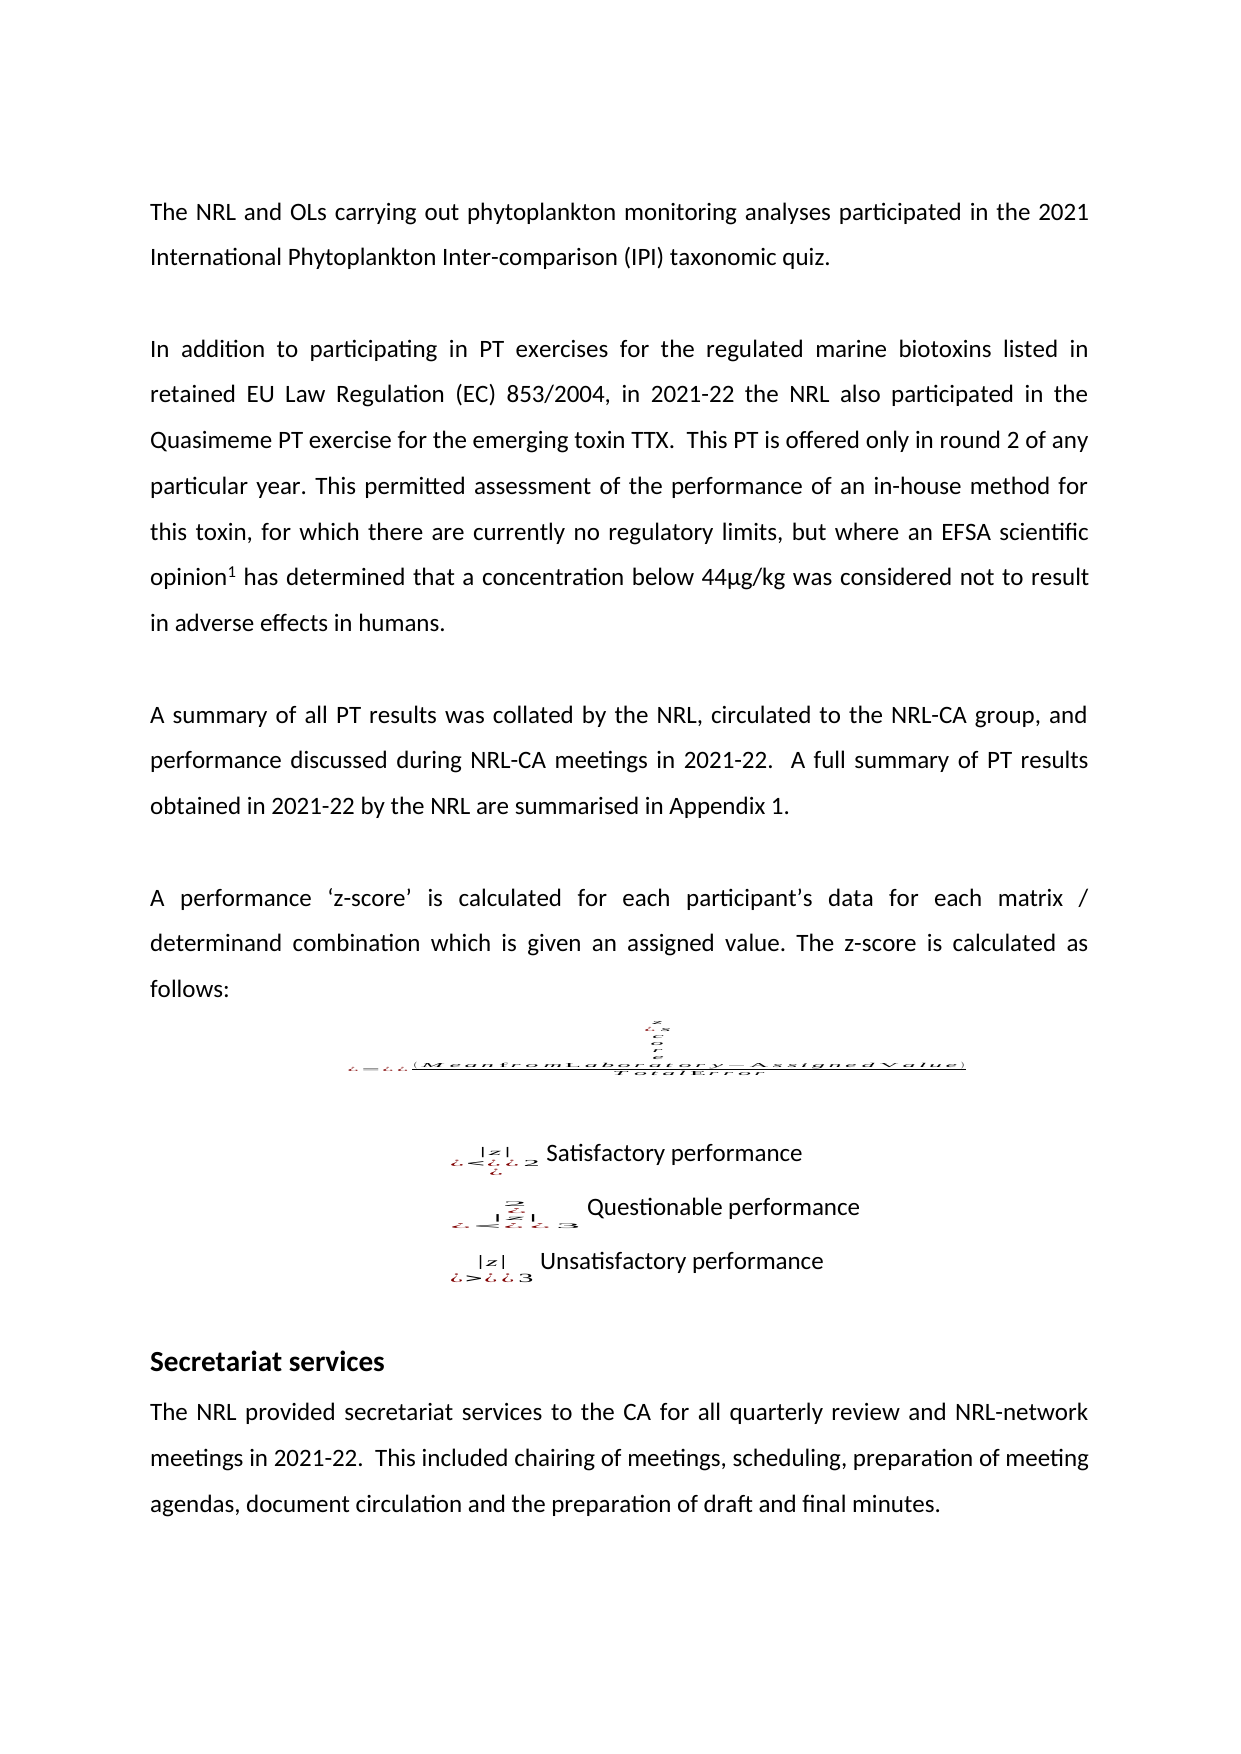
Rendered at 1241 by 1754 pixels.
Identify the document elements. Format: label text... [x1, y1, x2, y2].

text The NRL provided secretariat services to the CA for all quarterly review and NRL-network meetings in 2021-22. This included chairing of meetings, scheduling, preparation of meeting agendas, document circulation and the preparation of draft and final minutes. [150, 1396, 1090, 1518]
text The NRL and OLs carrying out phytoplankton monitoring analyses participated in the 2021 International Phytoplankton Inter-comparison (IPI) taxonomic quiz. [150, 196, 1090, 272]
text A performance ‘z-score’ is calculated for each participant’s data for each matrix / determinand combination which is given an assigned value. The z-score is calculated as follows: [150, 882, 1090, 1004]
text Unsatisfactory performance [375, 1246, 1090, 1285]
text A summary of all PT results was collated by the NRL, circulated to the NRL-CA group, and performance discussed during NRL-CA meetings in 2021-22. A full summary of PT results obtained in 2021-22 by the NRL are summarised in Appendix 1. [150, 699, 1090, 821]
text In addition to participating in PT exercises for the regulated marine biotoxins listed in retained EU Law Regulation (EC) 853/2004, in 2021-22 the NRL also participated in the Quasimeme PT exercise for the emerging toxin TTX. This PT is offered only in round 2 of any particular year. This permitted assessment of the performance of an in-house method for this toxin, for which there are currently no regulatory limits, but where an EFSA scientific opinion1 has determined that a concentration below 44µg/kg was considered not to result in adverse effects in humans. [150, 333, 1090, 638]
text Questionable performance [375, 1191, 1090, 1230]
text Satisfactory performance [375, 1137, 1090, 1176]
text Secretariat services [150, 1343, 1090, 1379]
